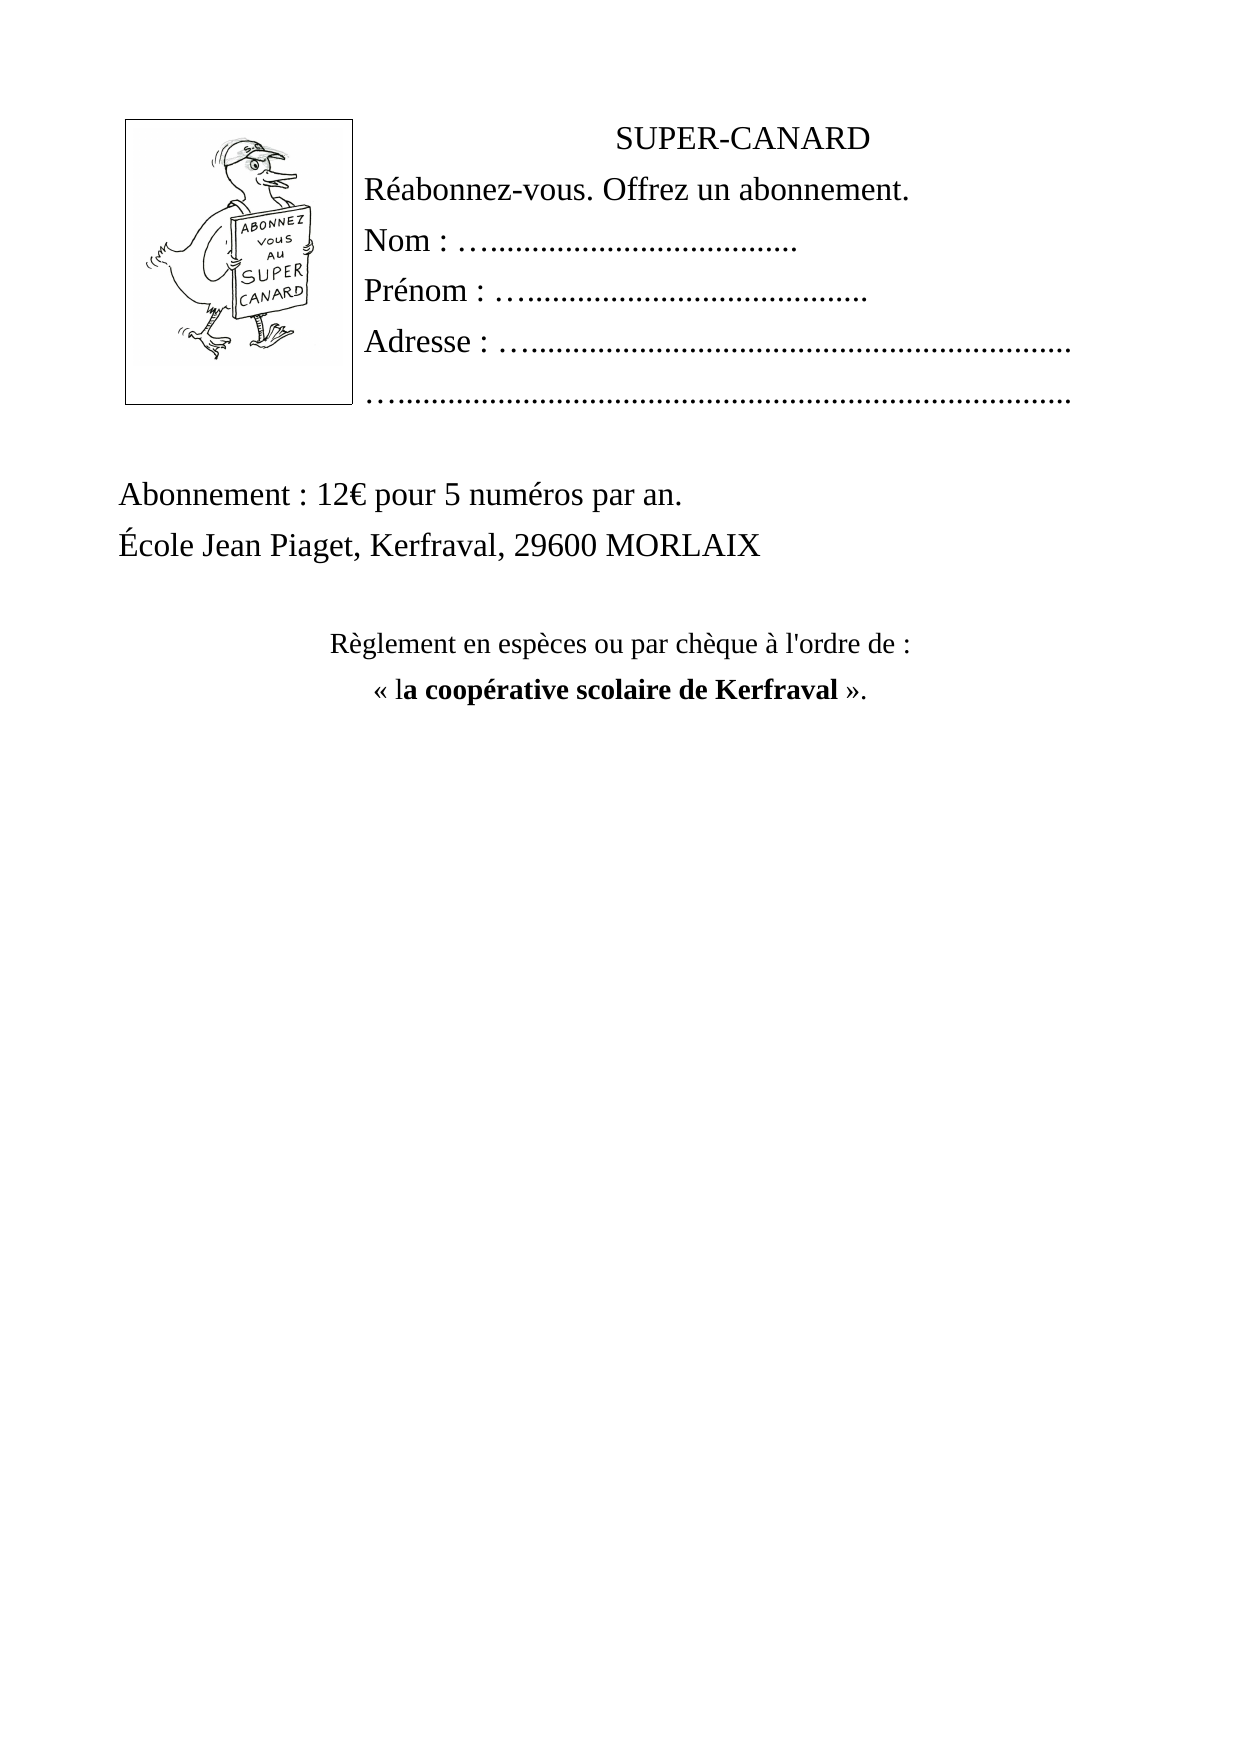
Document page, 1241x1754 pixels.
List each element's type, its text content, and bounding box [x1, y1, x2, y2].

text …................................................................................. [118, 372, 1122, 411]
text Abonnement : 12€ pour 5 numéros par an. [118, 474, 1122, 512]
text Adresse : …................................................................. [353, 321, 1122, 360]
text Règlement en espèces ou par chèque à l'ordre de : [118, 626, 1122, 660]
text Nom : …..................................... [353, 220, 1122, 258]
text « la coopérative scolaire de Kerfraval ». [118, 672, 1122, 706]
picture [133, 128, 343, 366]
text Prénom : …......................................... [353, 271, 1122, 309]
text Réabonnez-vous. Offrez un abonnement. [353, 169, 1122, 207]
text SUPER-CANARD [118, 118, 1122, 404]
text École Jean Piaget, Kerfraval, 29600 MORLAIX [118, 525, 1122, 563]
